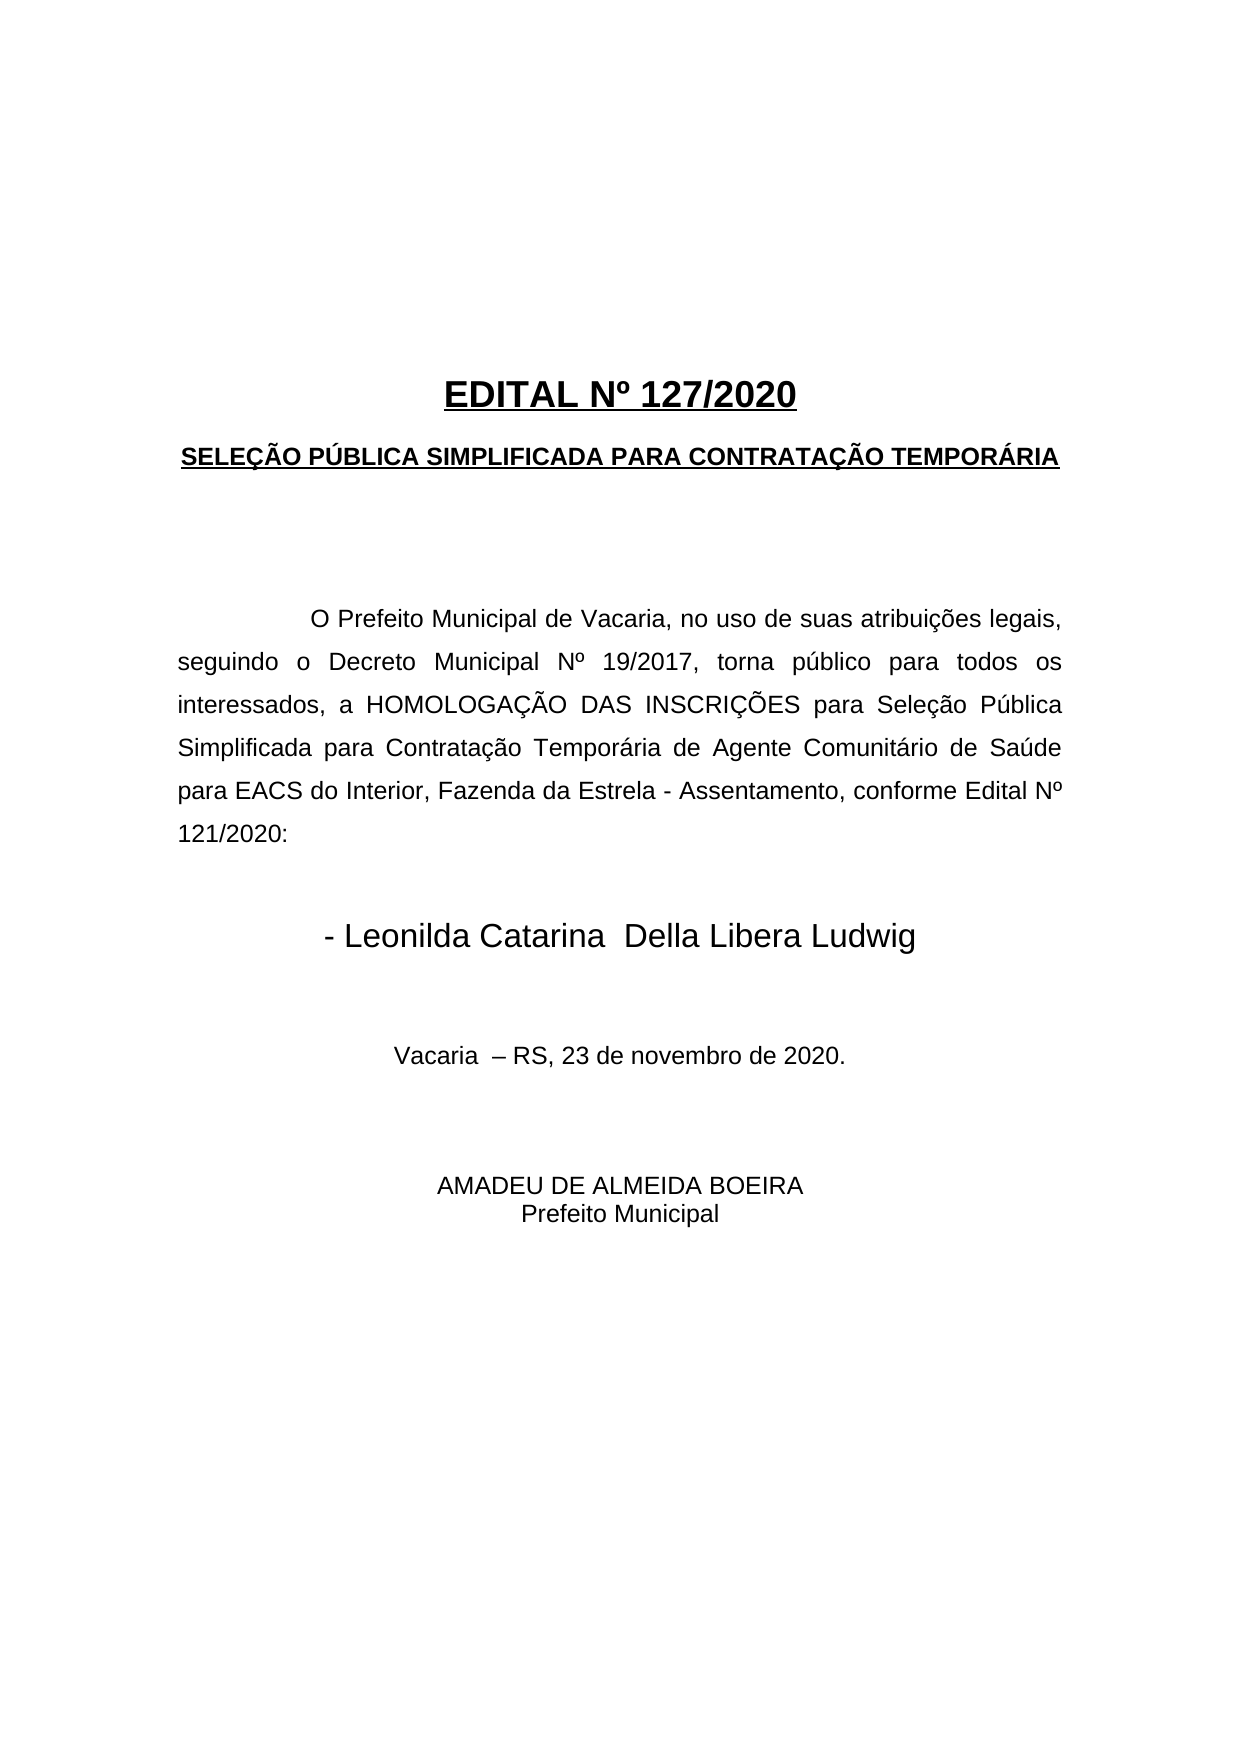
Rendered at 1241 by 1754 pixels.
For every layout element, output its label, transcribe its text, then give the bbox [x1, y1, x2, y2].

text Prefeito Municipal [177, 1199, 1063, 1228]
text - Leonilda Catarina Della Libera Ludwig [177, 916, 1063, 955]
text EDITAL Nº 127/2020 [177, 372, 1063, 415]
text O Prefeito Municipal de Vacaria, no uso de suas atribuições legais, seguindo o Decreto Municipal Nº 19/2017, torna público para todos os interessados, a HOMOLOGAÇÃO DAS INSCRIÇÕES para Seleção Pública Simplificada para Contratação Temporária de Agente Comunitário de Saúde para EACS do Interior, Fazenda da Estrela - Assentamento, conforme Edital Nº 121/2020: [177, 604, 1063, 848]
text Vacaria – RS, 23 de novembro de 2020. [177, 1041, 1063, 1070]
text SELEÇÃO PÚBLICA SIMPLIFICADA PARA CONTRATAÇÃO TEMPORÁRIA [177, 442, 1063, 471]
text AMADEU DE ALMEIDA BOEIRA [177, 1171, 1063, 1199]
